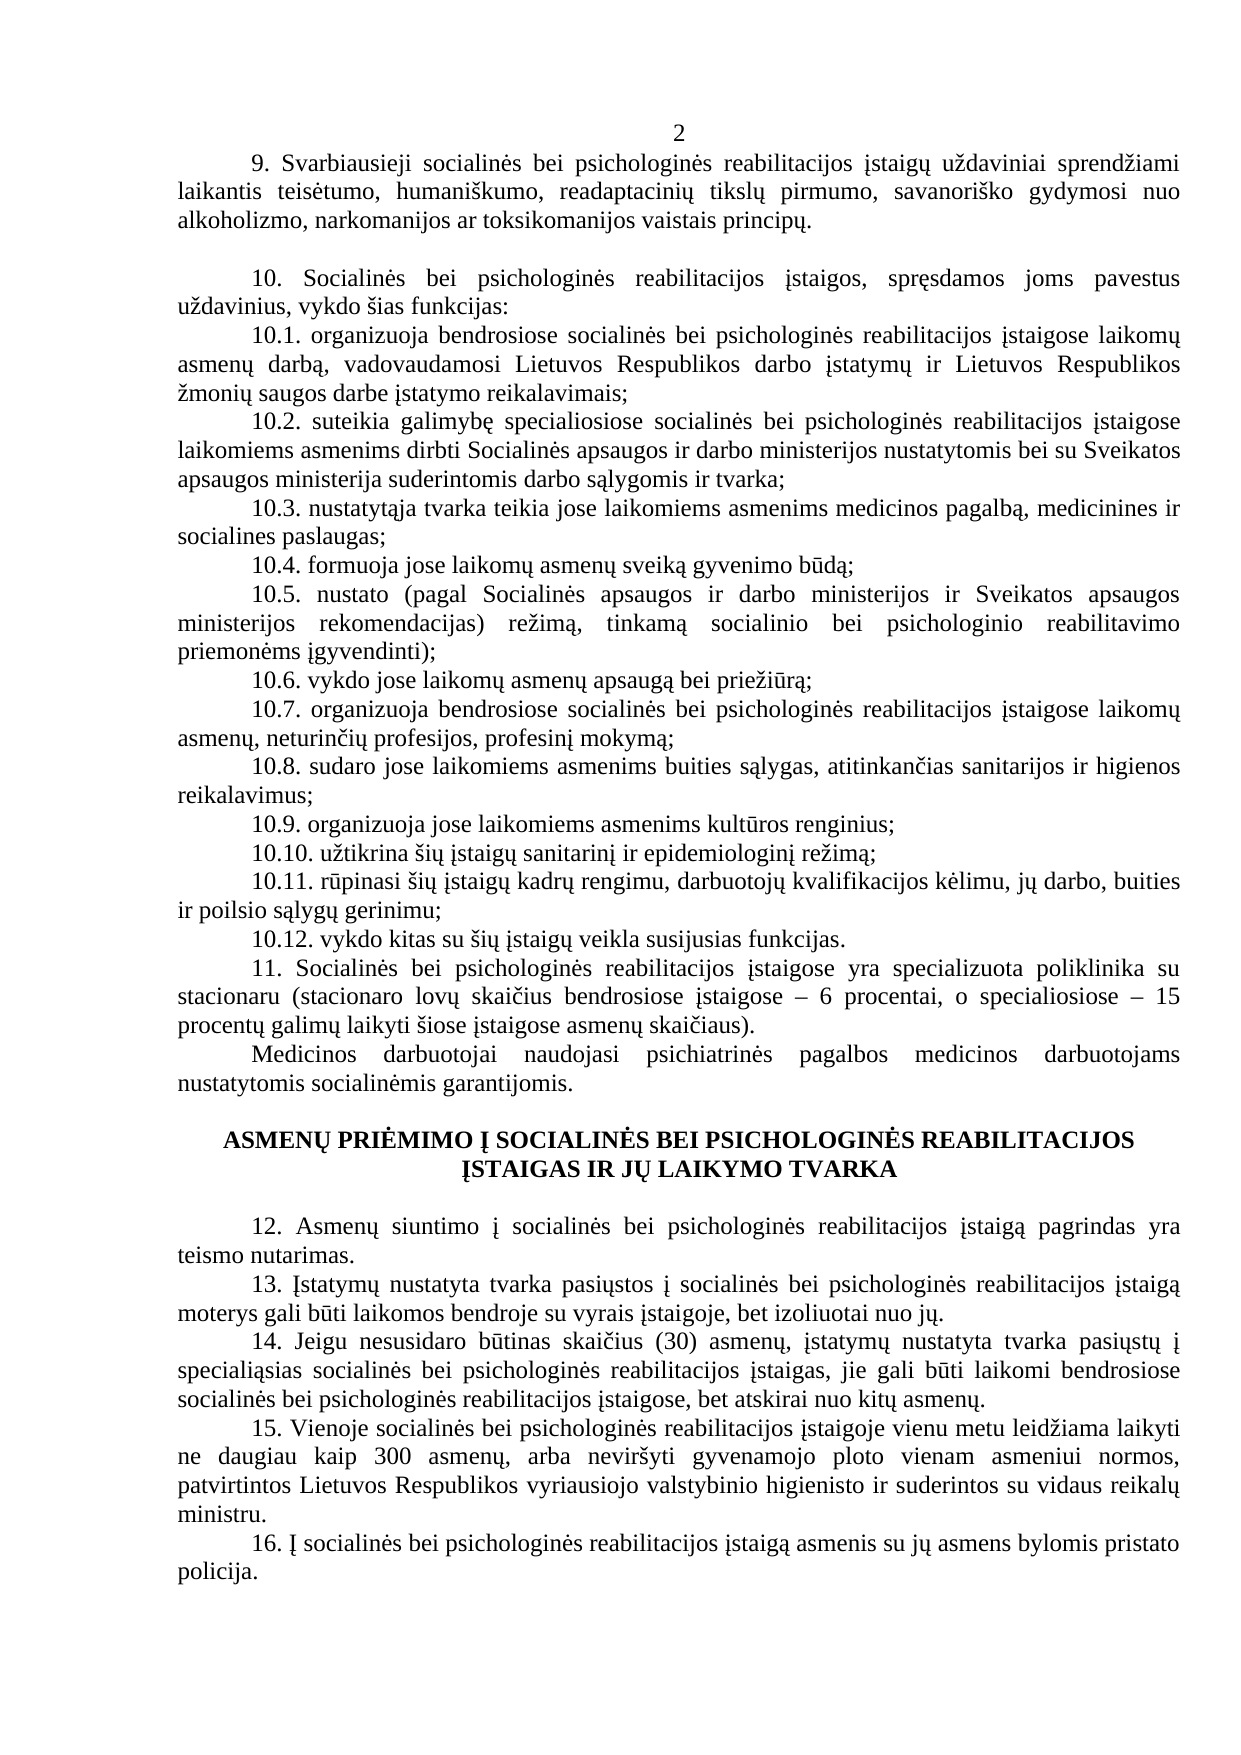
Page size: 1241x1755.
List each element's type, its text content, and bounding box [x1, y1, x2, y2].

text 10.1. organizuoja bendrosiose socialinės bei psichologinės reabilitacijos įstaigose laikomų asmenų darbą, vadovaudamosi Lietuvos Respublikos darbo įstatymų ir Lietuvos Respublikos žmonių saugos darbe įstatymo reikalavimais; [177, 320, 1181, 406]
text 15. Vienoje socialinės bei psichologinės reabilitacijos įstaigoje vienu metu leidžiama laikyti ne daugiau kaip 300 asmenų, arba neviršyti gyvenamojo ploto vienam asmeniui normos, patvirtintos Lietuvos Respublikos vyriausiojo valstybinio higienisto ir suderintos su vidaus reikalų ministru. [177, 1413, 1181, 1528]
text 12. Asmenų siuntimo į socialinės bei psichologinės reabilitacijos įstaigą pagrindas yra teismo nutarimas. [177, 1211, 1181, 1269]
text 10.4. formuoja jose laikomų asmenų sveiką gyvenimo būdą; [177, 550, 1181, 579]
text 10.6. vykdo jose laikomų asmenų apsaugą bei priežiūrą; [177, 665, 1181, 694]
text 13. Įstatymų nustatyta tvarka pasiųstos į socialinės bei psichologinės reabilitacijos įstaigą moterys gali būti laikomos bendroje su vyrais įstaigoje, bet izoliuotai nuo jų. [177, 1269, 1181, 1326]
text 10.5. nustato (pagal Socialinės apsaugos ir darbo ministerijos ir Sveikatos apsaugos ministerijos rekomendacijas) režimą, tinkamą socialinio bei psichologinio reabilitavimo priemonėms įgyvendinti); [177, 579, 1181, 665]
text Asmenų priėmimo į socialinės bei psichologinės reabilitacijos įstaigas ir jų laikymo tvarka [177, 1125, 1181, 1183]
text 14. Jeigu nesusidaro būtinas skaičius (30) asmenų, įstatymų nustatyta tvarka pasiųstų į specialiąsias socialinės bei psichologinės reabilitacijos įstaigas, jie gali būti laikomi bendrosiose socialinės bei psichologinės reabilitacijos įstaigose, bet atskirai nuo kitų asmenų. [177, 1326, 1181, 1413]
text 10.12. vykdo kitas su šių įstaigų veikla susijusias funkcijas. [177, 924, 1181, 953]
text 10.10. užtikrina šių įstaigų sanitarinį ir epidemiologinį režimą; [177, 838, 1181, 866]
text 10. Socialinės bei psichologinės reabilitacijos įstaigos, spręsdamos joms pavestus uždavinius, vykdo šias funkcijas: [177, 263, 1181, 320]
text 9. Svarbiausieji socialinės bei psichologinės reabilitacijos įstaigų uždaviniai sprendžiami laikantis teisėtumo, humaniškumo, readaptacinių tikslų pirmumo, savanoriško gydymosi nuo alkoholizmo, narkomanijos ar toksikomanijos vaistais principų. [177, 148, 1181, 234]
text 10.11. rūpinasi šių įstaigų kadrų rengimu, darbuotojų kvalifikacijos kėlimu, jų darbo, buities ir poilsio sąlygų gerinimu; [177, 866, 1181, 924]
text 10.2. suteikia galimybę specialiosiose socialinės bei psichologinės reabilitacijos įstaigose laikomiems asmenims dirbti Socialinės apsaugos ir darbo ministerijos nustatytomis bei su Sveikatos apsaugos ministerija suderintomis darbo sąlygomis ir tvarka; [177, 406, 1181, 493]
text Medicinos darbuotojai naudojasi psichiatrinės pagalbos medicinos darbuotojams nustatytomis socialinėmis garantijomis. [177, 1039, 1181, 1096]
text 10.8. sudaro jose laikomiems asmenims buities sąlygas, atitinkančias sanitarijos ir higienos reikalavimus; [177, 751, 1181, 809]
text 11. Socialinės bei psichologinės reabilitacijos įstaigose yra specializuota poliklinika su stacionaru (stacionaro lovų skaičius bendrosiose įstaigose – 6 procentai, o specialiosiose – 15 procentų galimų laikyti šiose įstaigose asmenų skaičiaus). [177, 953, 1181, 1039]
text 10.7. organizuoja bendrosiose socialinės bei psichologinės reabilitacijos įstaigose laikomų asmenų, neturinčių profesijos, profesinį mokymą; [177, 694, 1181, 751]
text 16. Į socialinės bei psichologinės reabilitacijos įstaigą asmenis su jų asmens bylomis pristato policija. [177, 1528, 1181, 1585]
text 10.9. organizuoja jose laikomiems asmenims kultūros renginius; [177, 809, 1181, 838]
text 10.3. nustatytąja tvarka teikia jose laikomiems asmenims medicinos pagalbą, medicinines ir socialines paslaugas; [177, 493, 1181, 550]
